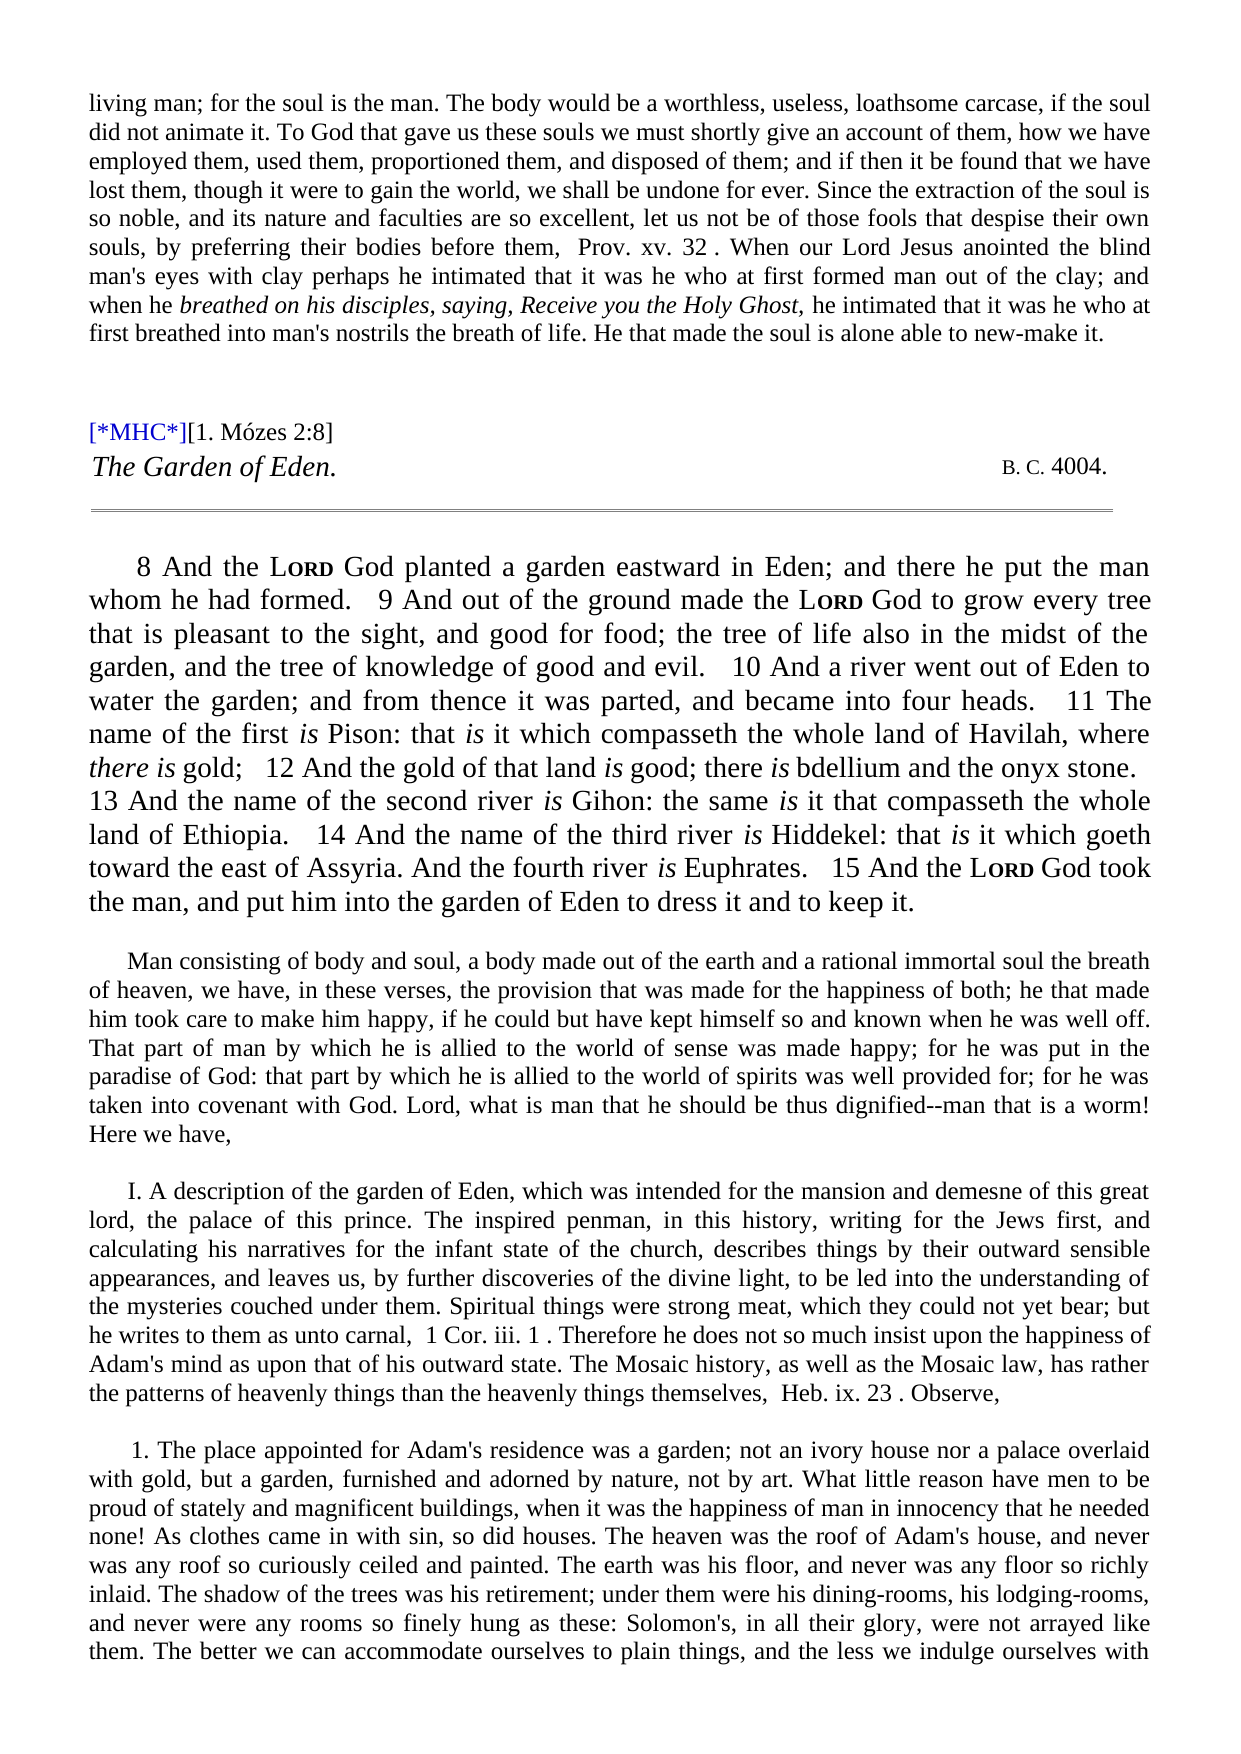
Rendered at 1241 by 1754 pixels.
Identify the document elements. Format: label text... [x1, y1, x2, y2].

table_header B. C. 4004. [796, 446, 1116, 485]
text 8 And the LORD God planted a garden eastward in Eden; and there he put the man whom he had formed. 9 And out of the ground made the LORD God to grow every tree that is pleasant to the sight, and good for food; the tree of life also in the midst of the garden, and the tree of knowledge of good and evil. 10 And a river went out of Eden to water the garden; and from thence it was parted, and became into four heads. 11 The name of the first is Pison: that is it which compasseth the whole land of Havilah, where there is gold; 12 And the gold of that land is good; there is bdellium and the onyx stone. 13 And the name of the second river is Gihon: the same is it that compasseth the whole land of Ethiopia. 14 And the name of the third river is Hiddekel: that is it which goeth toward the east of Assyria. And the fourth river is Euphrates. 15 And the LORD God took the man, and put him into the garden of Eden to dress it and to keep it. Man consisting of body and soul, a body made out of the earth and a rational immortal soul the breath of heaven, we have, in these verses, the provision that was made for the happiness of both; he that made him took care to make him happy, if he could but have kept himself so and known when he was well off. That part of man by which he is allied to the world of sense was made happy; for he was put in the paradise of God: that part by which he is allied to the world of spirits was well provided for; for he was taken into covenant with God. Lord, what is man that he should be thus dignified--man that is a worm! Here we have, I. A description of the garden of Eden, which was intended for the mansion and demesne of this great lord, the palace of this prince. The inspired penman, in this history, writing for the Jews first, and calculating his narratives for the infant state of the church, describes things by their outward sensible appearances, and leaves us, by further discoveries of the divine light, to be led into the understanding of the mysteries couched under them. Spiritual things were strong meat, which they could not yet bear; but he writes to them as unto carnal, 1 Cor. iii. 1 . Therefore he does not so much insist upon the happiness of Adam's mind as upon that of his outward state. The Mosaic history, as well as the Mosaic law, has rather the patterns of heavenly things than the heavenly things themselves, Heb. ix. 23 . Observe, 1. The place appointed for Adam's residence was a garden; not an ivory house nor a palace overlaid with gold, but a garden, furnished and adorned by nature, not by art. What little reason have men to be proud of stately and magnificent buildings, when it was the happiness of man in innocency that he needed none! As clothes came in with sin, so did houses. The heaven was the roof of Adam's house, and never was any roof so curiously ceiled and painted. The earth was his floor, and never was any floor so richly inlaid. The shadow of the trees was his retirement; under them were his dining-rooms, his lodging-rooms, and never were any rooms so finely hung as these: Solomon's, in all their glory, were not arrayed like them. The better we can accommodate ourselves to plain things, and the less we indulge ourselves with [88, 520, 1152, 1665]
table_header [1116, 446, 1152, 485]
table_header The Garden of Eden. [89, 446, 796, 485]
text [*MHC*][1. Mózes 2:8] [88, 417, 1152, 446]
table_cell [1116, 485, 1152, 520]
table_cell [89, 485, 1116, 520]
text living man; for the soul is the man. The body would be a worthless, useless, loathsome carcase, if the soul did not animate it. To God that gave us these souls we must shortly give an account of them, how we have employed them, used them, proportioned them, and disposed of them; and if then it be found that we have lost them, though it were to gain the world, we shall be undone for ever. Since the extraction of the soul is so noble, and its nature and faculties are so excellent, let us not be of those fools that despise their own souls, by preferring their bodies before them, Prov. xv. 32 . When our Lord Jesus anointed the blind man's eyes with clay perhaps he intimated that it was he who at first formed man out of the clay; and when he breathed on his disciples, saying, Receive you the Holy Ghost, he intimated that it was he who at first breathed into man's nostrils the breath of life. He that made the soul is alone able to new-make it. [88, 88, 1152, 405]
